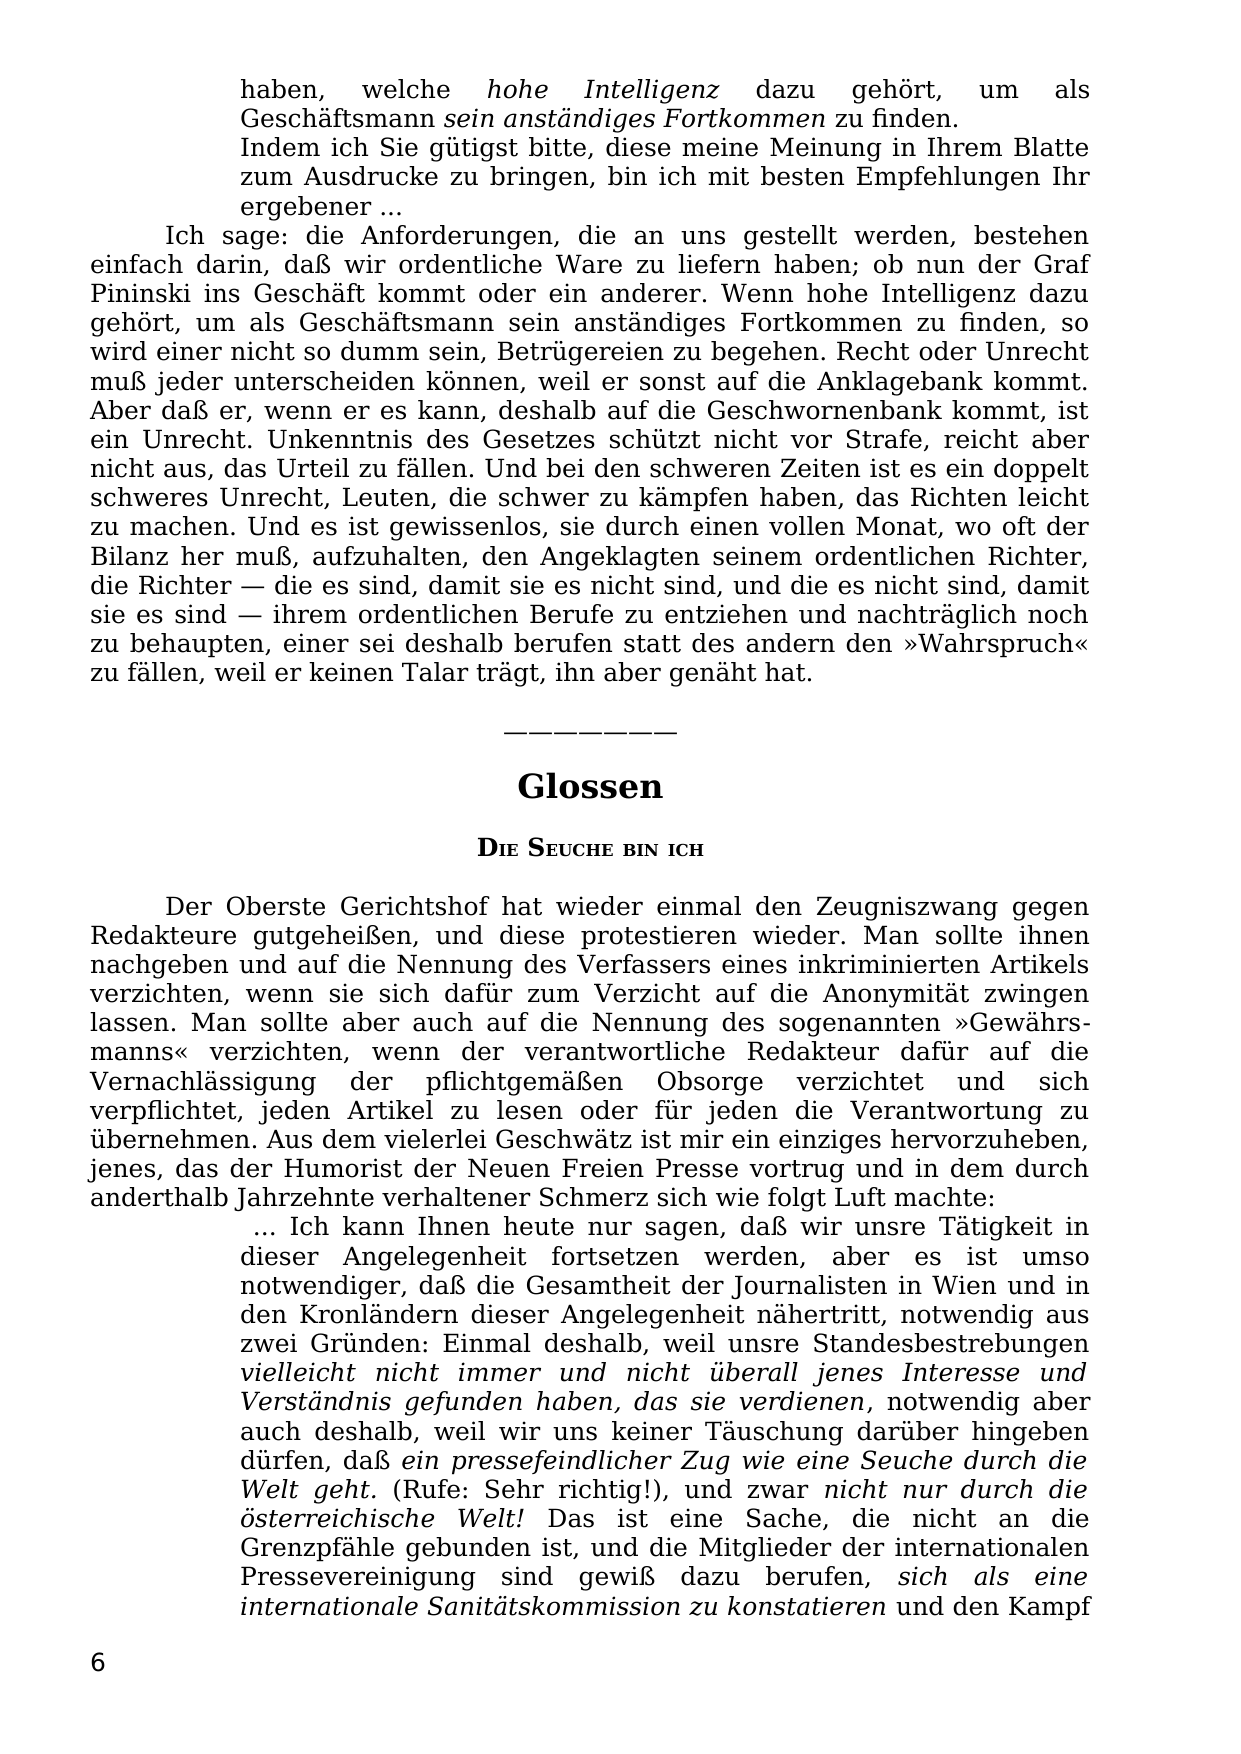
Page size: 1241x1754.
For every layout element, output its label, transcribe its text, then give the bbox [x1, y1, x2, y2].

text Der Oberste Gerichtshof hat wieder einmal den Zeugniszwang gegen Redakteure gutgeheißen, und diese protestieren wieder. Man sollte ihnen nachgeben und auf die Nennung des Verfassers eines inkriminierten Artikels verzichten, wenn sie sich dafür zum Verzicht auf die Anonymität zwingen lassen. Man sollte aber auch auf die Nennung des sogenannten »Gewährs­manns« verzichten, wenn der verantwortliche Redakteur dafür auf die Vernachlässigung der pflichtgemäßen Obsorge verzichtet und sich verpflichtet, jeden Artikel zu lesen oder für jeden die Verantwortung zu übernehmen. Aus dem vielerlei Geschwätz ist mir ein einziges hervorzuheben, jenes, das der Humorist der Neuen Freien Presse vortrug und in dem durch anderthalb Jahrzehnte verhaltener Schmerz sich wie folgt Luft machte: [90, 892, 1091, 1212]
text Ich sage: die Anforderungen, die an uns gestellt werden, bestehen einfach darin, daß wir ordentliche Ware zu liefern haben; ob nun der Graf Pininski ins Geschäft kommt oder ein anderer. Wenn hohe Intelligenz dazu gehört, um als Geschäftsmann sein anständiges Fortkommen zu finden, so wird einer nicht so dumm sein, Betrügereien zu begehen. Recht oder Unrecht muß jeder unterscheiden können, weil er sonst auf die Anklagebank kommt. Aber daß er, wenn er es kann, deshalb auf die Geschwornenbank kommt, ist ein Unrecht. Unkenntnis des Gesetzes schützt nicht vor Strafe, reicht aber nicht aus, das Urteil zu fällen. Und bei den schweren Zeiten ist es ein doppelt schweres Unrecht, Leuten, die schwer zu kämpfen haben, das Richten leicht zu machen. Und es ist gewissenlos, sie durch einen vollen Monat, wo oft der Bilanz her muß, aufzuhalten, den Angeklagten seinem ordentlichen Richter, die Richter — die es sind, damit sie es nicht sind, und die es nicht sind, damit sie es sind — ihrem ordentlichen Berufe zu entziehen und nachträglich noch zu behaupten, einer sei deshalb berufen statt des andern den »Wahrspruch« zu fällen, weil er keinen Talar trägt, ihn aber genäht hat. [90, 221, 1091, 687]
text Indem ich Sie gütigst bitte, diese meine Meinung in Ihrem Blatte zum Ausdrucke zu bringen, bin ich mit besten Empfehlungen Ihr ergebener ... [240, 133, 1091, 221]
text haben, welche hohe Intelligenz dazu gehört, um als Geschäftsmann sein anständiges Fortkommen zu finden. [240, 75, 1091, 133]
text ... Ich kann Ihnen heute nur sagen, daß wir unsre Tätigkeit in dieser Angelegenheit fortsetzen werden, aber es ist umso notwendiger, daß die Gesamtheit der Journalisten in Wien und in den Kronländern dieser Angelegenheit nähertritt, notwendig aus zwei Gründen: Einmal deshalb, weil unsre Standesbestrebungen vielleicht nicht immer und nicht überall jenes Interesse und Verständnis gefunden haben, das sie verdienen, notwendig aber auch deshalb, weil wir uns keiner Täuschung darüber hingeben dürfen, daß ein pressefeindlicher Zug wie eine Seuche durch die Welt geht. (Rufe: Sehr richtig!), und zwar nicht nur durch die österreichische Welt! Das ist eine Sache, die nicht an die Grenzpfähle gebunden ist, und die Mitglieder der internationalen Pressevereinigung sind gewiß dazu berufen, sich als eine internationale Sanitätskommission zu konstatieren und den Kampf [240, 1212, 1091, 1621]
text ——————— [90, 717, 1091, 746]
text Die Seuche bin ich [90, 806, 1091, 862]
text Glossen [90, 746, 1091, 806]
